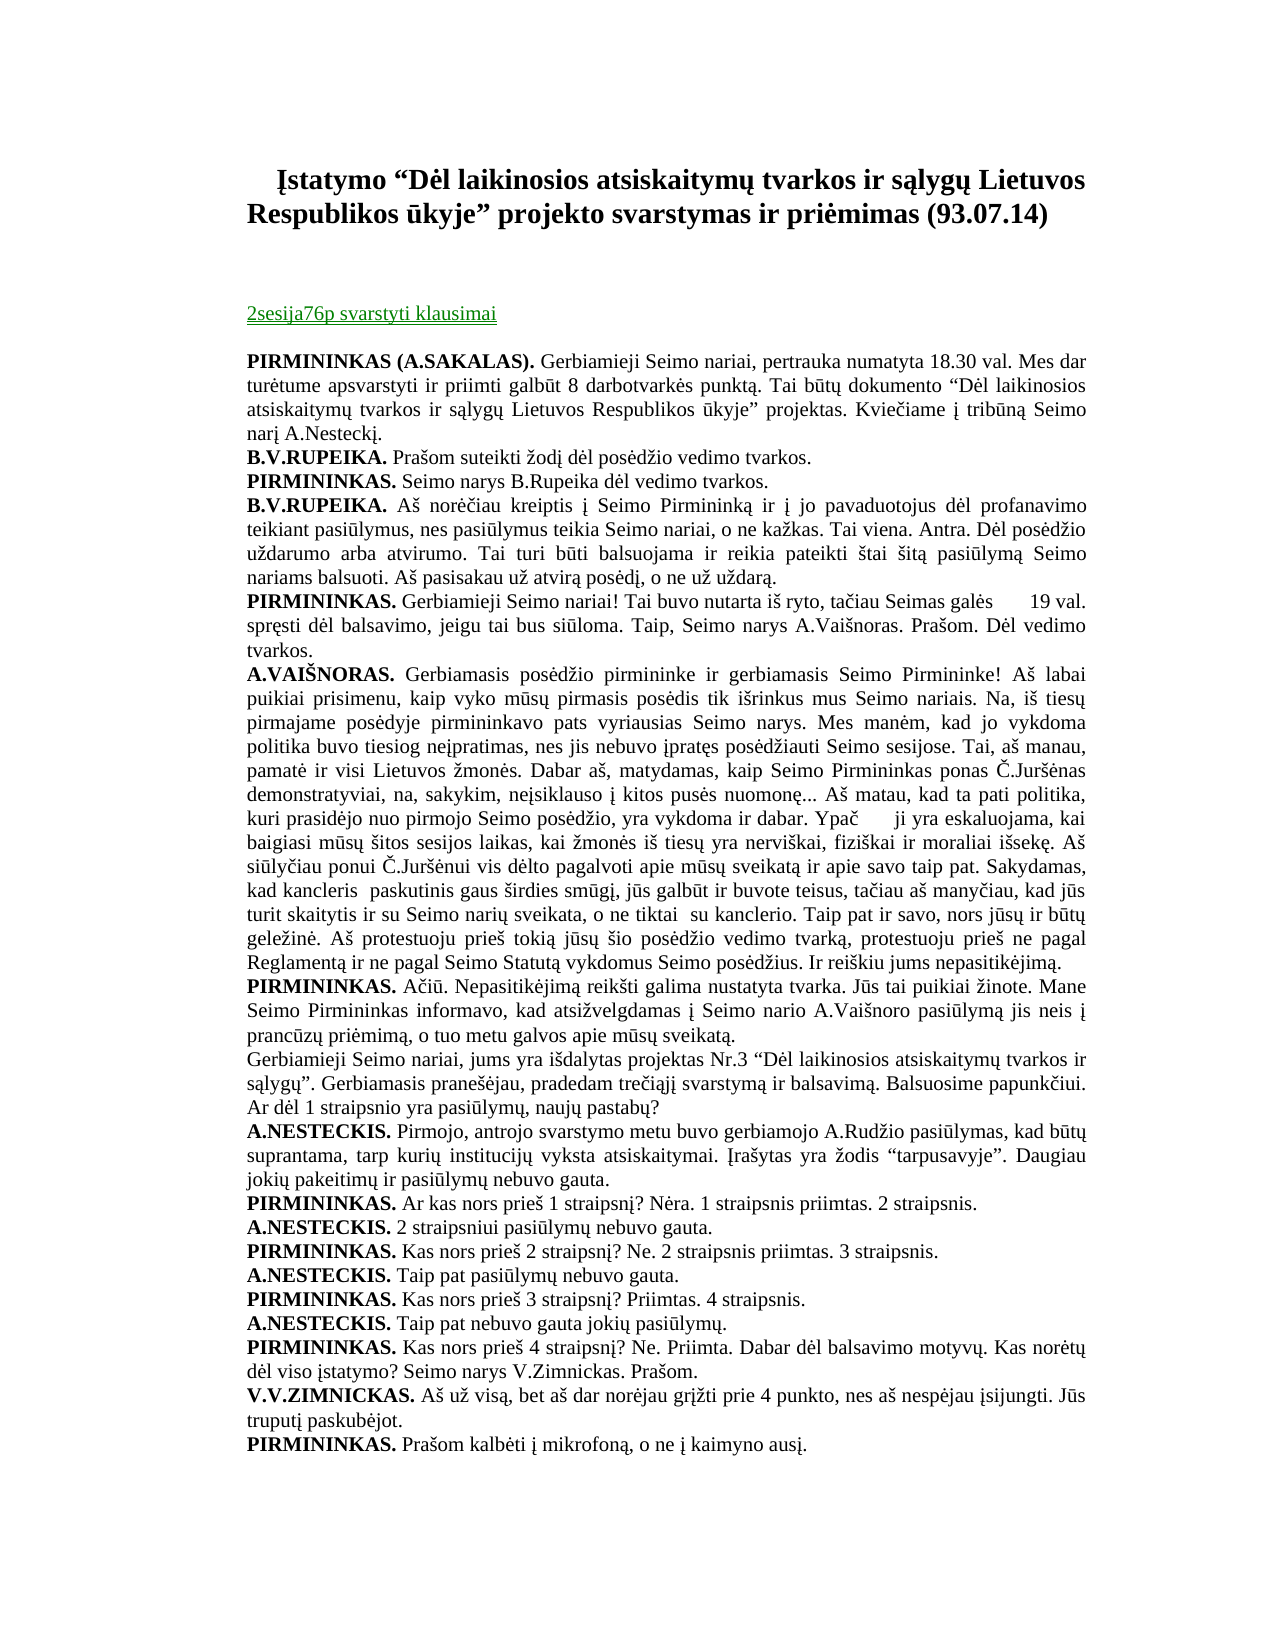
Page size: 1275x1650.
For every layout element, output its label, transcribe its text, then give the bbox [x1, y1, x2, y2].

text PIRMININKAS. Kas nors prieš 2 straipsnį? Ne. 2 straipsnis priimtas. 3 straipsnis. [247, 1239, 1087, 1263]
text B.V.RUPEIKA. Aš norėčiau kreiptis į Seimo Pirmininką ir į jo pavaduotojus dėl profanavimo teikiant pasiūlymus, nes pasiūlymus teikia Seimo nariai, o ne kažkas. Tai viena. Antra. Dėl posėdžio uždarumo arba atvirumo. Tai turi būti balsuojama ir reikia pateikti štai šitą pasiūlymą Seimo nariams balsuoti. Aš pasisakau už atvirą posėdį, o ne už uždarą. [247, 493, 1087, 589]
text B.V.RUPEIKA. Prašom suteikti žodį dėl posėdžio vedimo tvarkos. [247, 445, 1087, 469]
text PIRMININKAS. Gerbiamieji Seimo nariai! Tai buvo nutarta iš ryto, tačiau Seimas galės 19 val. spręsti dėl balsavimo, jeigu tai bus siūloma. Taip, Seimo narys A.Vaišnoras. Prašom. Dėl vedimo tvarkos. [247, 589, 1087, 662]
text A.NESTECKIS. Taip pat pasiūlymų nebuvo gauta. [247, 1263, 1087, 1287]
text PIRMININKAS. Kas nors prieš 3 straipsnį? Priimtas. 4 straipsnis. [247, 1287, 1087, 1311]
text PIRMININKAS. Ačiū. Nepasitikėjimą reikšti galima nustatyta tvarka. Jūs tai puikiai žinote. Mane Seimo Pirmininkas informavo, kad atsižvelgdamas į Seimo nario A.Vaišnoro pasiūlymą jis neis į prancūzų priėmimą, o tuo metu galvos apie mūsų sveikatą. [247, 974, 1087, 1047]
text PIRMININKAS (A.SAKALAS). Gerbiamieji Seimo nariai, pertrauka numatyta 18.30 val. Mes dar turėtume apsvarstyti ir priimti galbūt 8 darbotvarkės punktą. Tai būtų dokumento “Dėl laikinosios atsiskaitymų tvarkos ir sąlygų Lietuvos Respublikos ūkyje” projektas. Kviečiame į tribūną Seimo narį A.Nesteckį. [247, 349, 1087, 445]
text A.NESTECKIS. 2 straipsniui pasiūlymų nebuvo gauta. [247, 1215, 1087, 1239]
text V.V.ZIMNICKAS. Aš už visą, bet aš dar norėjau grįžti prie 4 punkto, nes aš nespėjau įsijungti. Jūs truputį paskubėjot. [247, 1383, 1087, 1432]
text Gerbiamieji Seimo nariai, jums yra išdalytas projektas Nr.3 “Dėl laikinosios atsiskaitymų tvarkos ir sąlygų”. Gerbiamasis pranešėjau, pradedam trečiąjį svarstymą ir balsavimą. Balsuosime papunkčiui. Ar dėl 1 straipsnio yra pasiūlymų, naujų pastabų? [247, 1047, 1087, 1119]
text 2sesija76p svarstyti klausimai2sesija76po [247, 301, 1087, 325]
text PIRMININKAS. Ar kas nors prieš 1 straipsnį? Nėra. 1 straipsnis priimtas. 2 straipsnis. [247, 1191, 1087, 1215]
text Įstatymo “Dėl laikinosios atsiskaitymų tvarkos ir sąlygų Lietuvos Respublikos ūkyje” projekto svarstymas ir priėmimas (93.07.14) [247, 162, 1087, 229]
text A.NESTECKIS. Taip pat nebuvo gauta jokių pasiūlymų. [247, 1311, 1087, 1335]
text A.VAIŠNORAS. Gerbiamasis posėdžio pirmininke ir gerbiamasis Seimo Pirmininke! Aš labai puikiai prisimenu, kaip vyko mūsų pirmasis posėdis tik išrinkus mus Seimo nariais. Na, iš tiesų pirmajame posėdyje pirmininkavo pats vyriausias Seimo narys. Mes manėm, kad jo vykdoma politika buvo tiesiog neįpratimas, nes jis nebuvo įpratęs posėdžiauti Seimo sesijose. Tai, aš manau, pamatė ir visi Lietuvos žmonės. Dabar aš, matydamas, kaip Seimo Pirmininkas ponas Č.Juršėnas demonstratyviai, na, sakykim, neįsiklauso į kitos pusės nuomonę... Aš matau, kad ta pati politika, kuri prasidėjo nuo pirmojo Seimo posėdžio, yra vykdoma ir dabar. Ypač ji yra eskaluojama, kai baigiasi mūsų šitos sesijos laikas, kai žmonės iš tiesų yra nerviškai, fiziškai ir moraliai išsekę. Aš siūlyčiau ponui Č.Juršėnui vis dėlto pagalvoti apie mūsų sveikatą ir apie savo taip pat. Sakydamas, kad kancleris paskutinis gaus širdies smūgį, jūs galbūt ir buvote teisus, tačiau aš manyčiau, kad jūs turit skaitytis ir su Seimo narių sveikata, o ne tiktai su kanclerio. Taip pat ir savo, nors jūsų ir būtų geležinė. Aš protestuoju prieš tokią jūsų šio posėdžio vedimo tvarką, protestuoju prieš ne pagal Reglamentą ir ne pagal Seimo Statutą vykdomus Seimo posėdžius. Ir reiškiu jums nepasitikėjimą. [247, 662, 1087, 974]
text PIRMININKAS. Kas nors prieš 4 straipsnį? Ne. Priimta. Dabar dėl balsavimo motyvų. Kas norėtų dėl viso įstatymo? Seimo narys V.Zimnickas. Prašom. [247, 1335, 1087, 1383]
text PIRMININKAS. Seimo narys B.Rupeika dėl vedimo tvarkos. [247, 469, 1087, 493]
text A.NESTECKIS. Pirmojo, antrojo svarstymo metu buvo gerbiamojo A.Rudžio pasiūlymas, kad būtų suprantama, tarp kurių institucijų vyksta atsiskaitymai. Įrašytas yra žodis “tarpusavyje”. Daugiau jokių pakeitimų ir pasiūlymų nebuvo gauta. [247, 1119, 1087, 1191]
text PIRMININKAS. Prašom kalbėti į mikrofoną, o ne į kaimyno ausį. [247, 1432, 1087, 1456]
